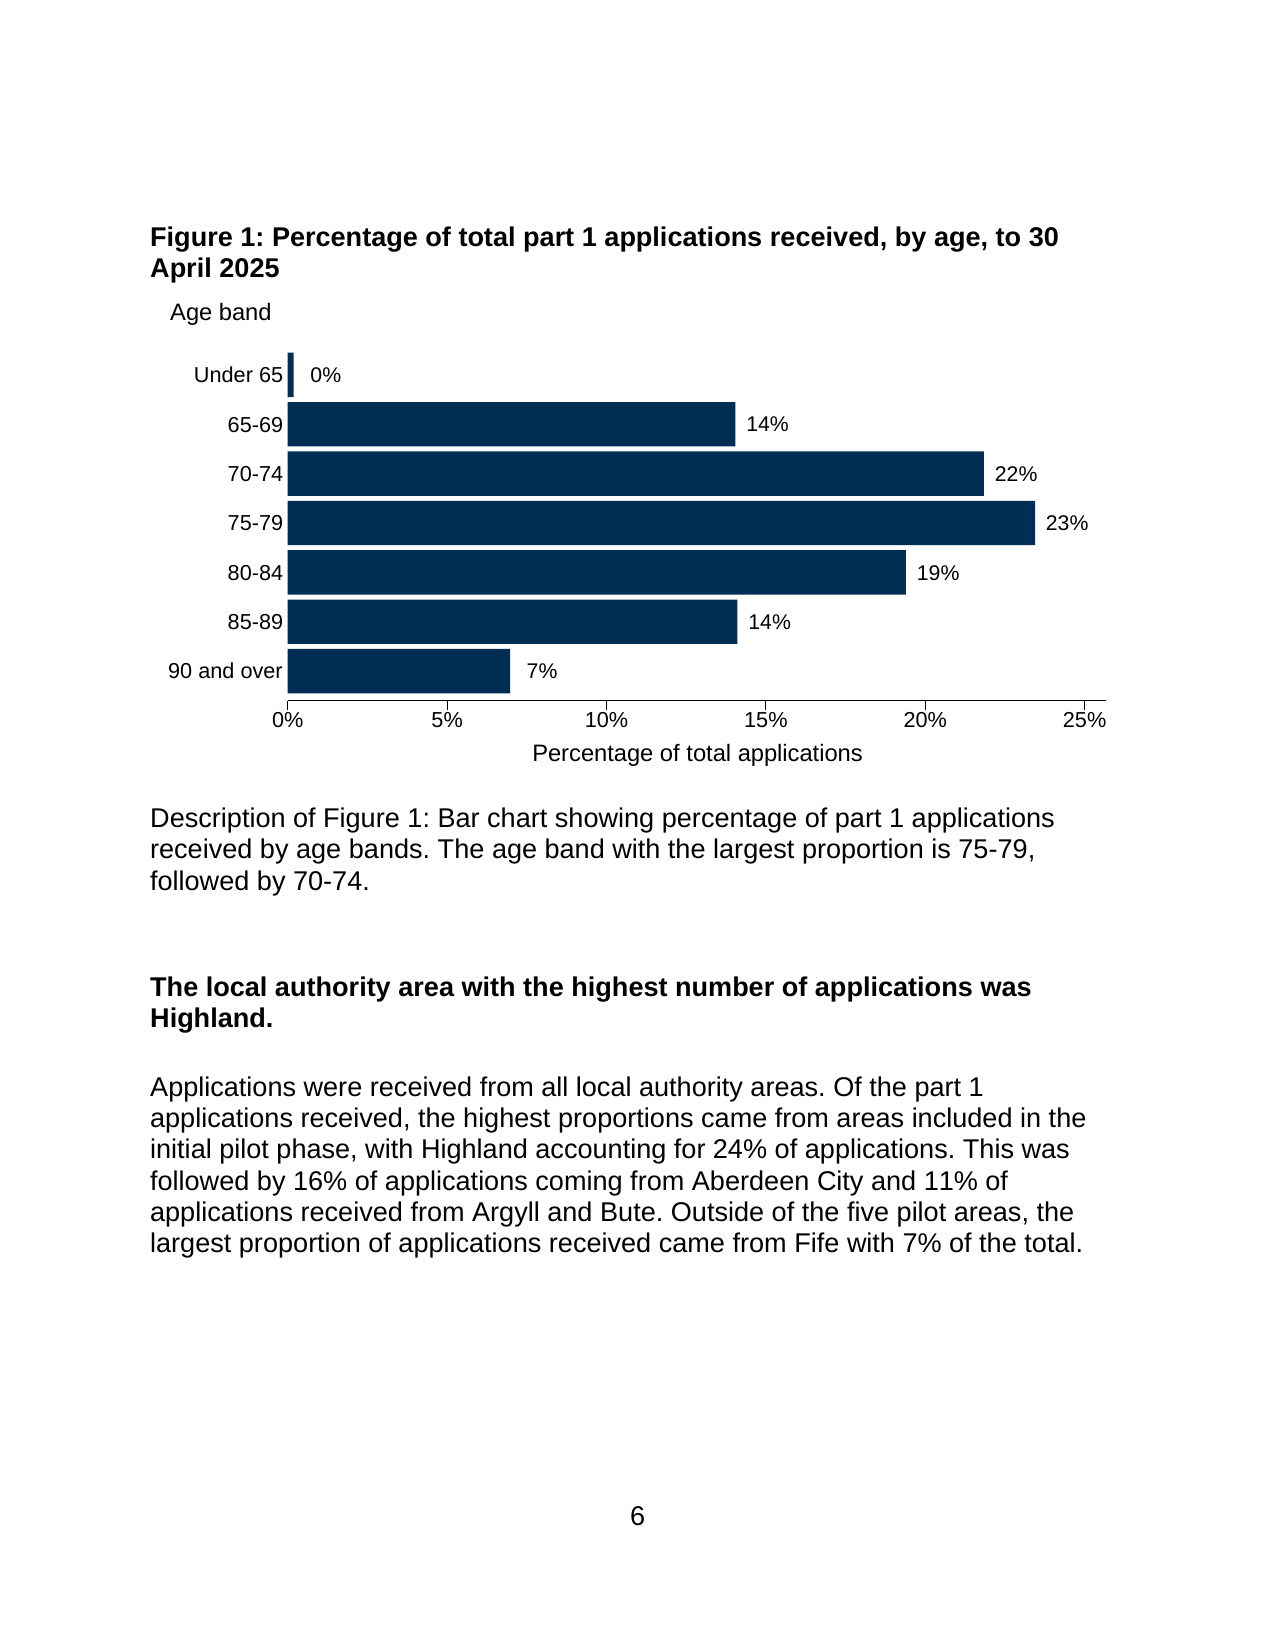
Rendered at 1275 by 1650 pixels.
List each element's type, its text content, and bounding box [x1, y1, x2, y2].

text The local authority area with the highest number of applications was Highland. [150, 971, 1125, 1033]
text Description of Figure 1: Bar chart showing percentage of part 1 applications received by age bands. The age band with the largest proportion is 75-79, followed by 70-74. [150, 333, 1125, 896]
text Applications were received from all local authority areas. Of the part 1 applications received, the highest proportions came from areas included in the initial pilot phase, with Highland accounting for 24% of applications. This was followed by 16% of applications coming from Aberdeen City and 11% of applications received from Argyll and Bute. Outside of the five pilot areas, the largest proportion of applications received came from Fife with 7% of the total. [150, 1071, 1125, 1258]
text Figure 1: Percentage of total part 1 applications received, by age, to 30 April 2025 [150, 221, 1125, 283]
